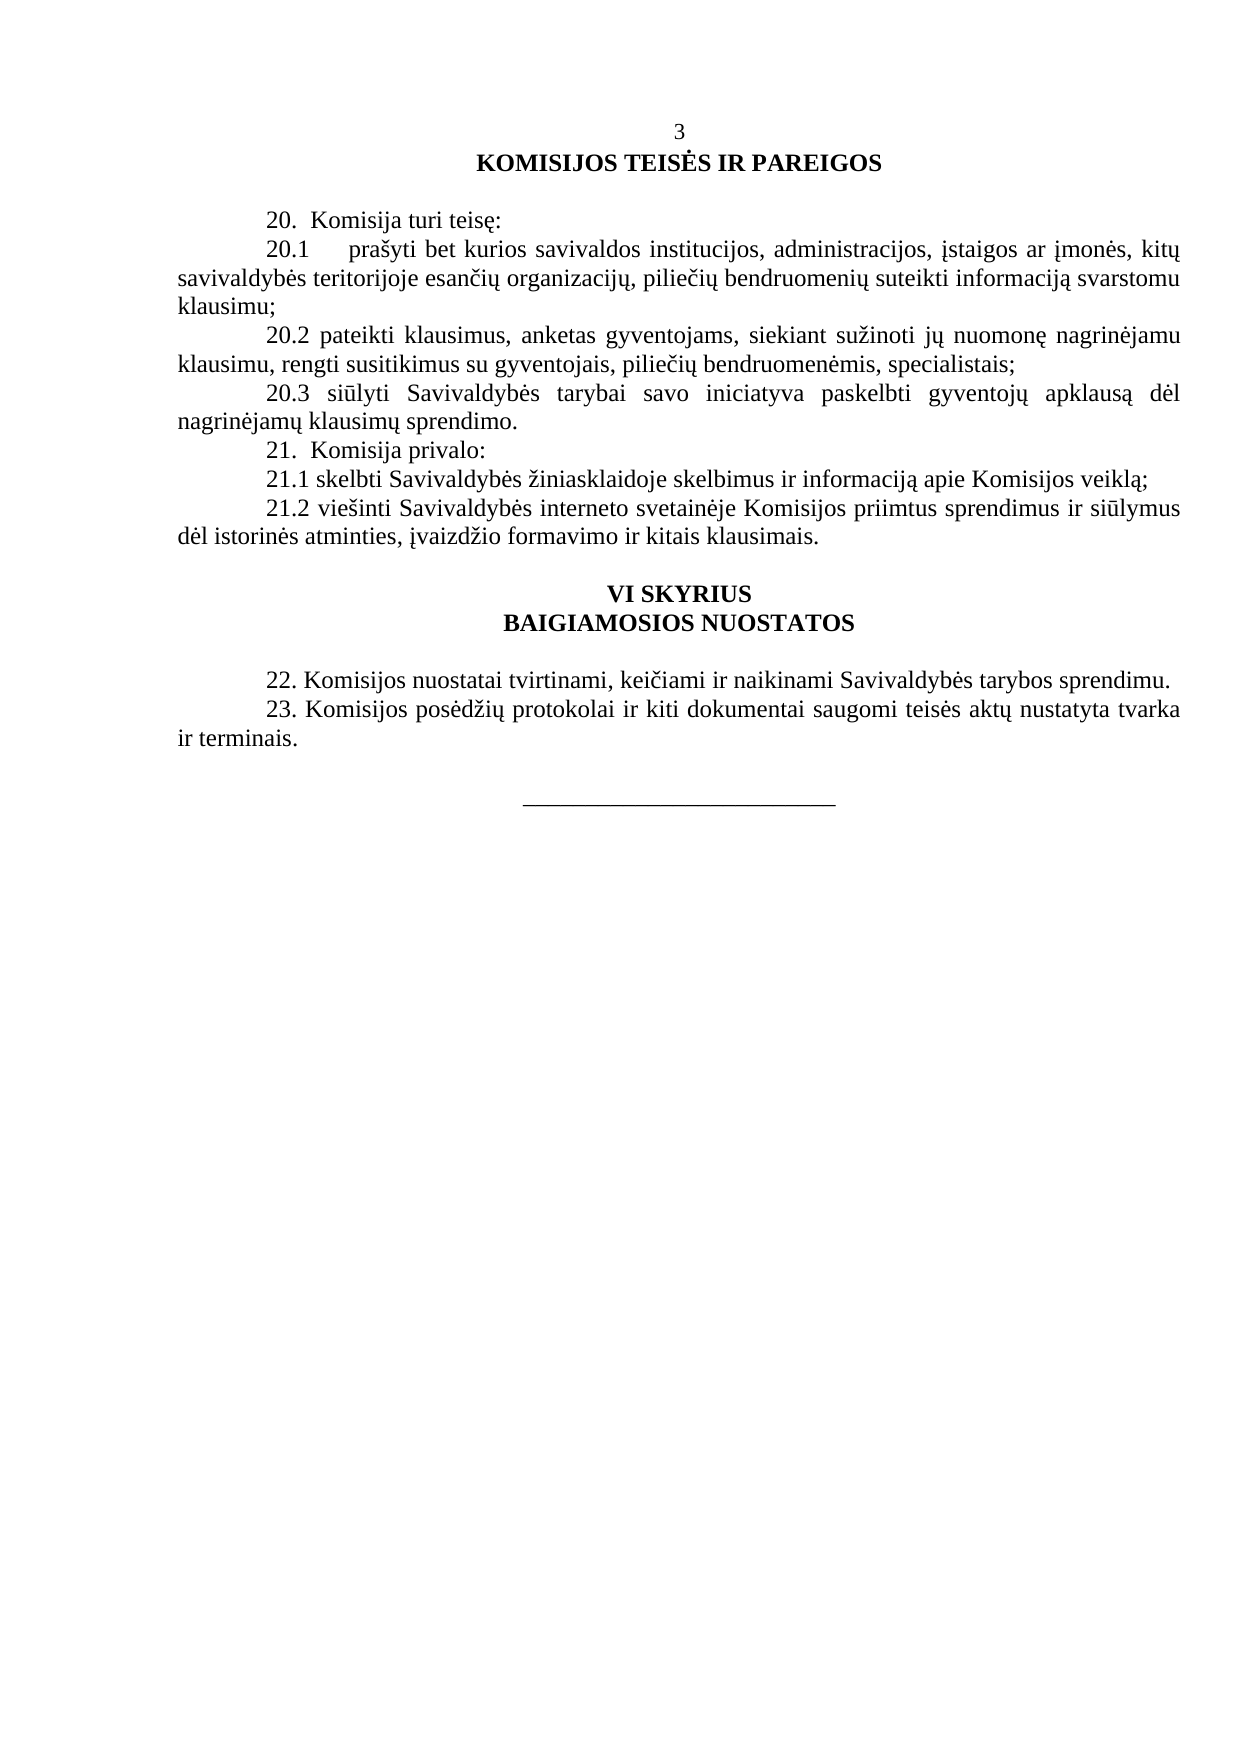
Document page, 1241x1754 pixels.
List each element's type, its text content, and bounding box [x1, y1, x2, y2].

text BAIGIAMOSIOS NUOSTATOS [177, 608, 1181, 636]
text 20.1 prašyti bet kurios savivaldos institucijos, administracijos, įstaigos ar įmonės, kitų savivaldybės teritorijoje esančių organizacijų, piliečių bendruomenių suteikti informaciją svarstomu klausimu; [177, 234, 1181, 320]
text 20. Komisija turi teisę: [177, 205, 1181, 234]
text 21. Komisija privalo: [177, 435, 1181, 464]
text KOMISIJOS TEISĖS IR PAREIGOS [177, 148, 1181, 176]
text 22. Komisijos nuostatai tvirtinami, keičiami ir naikinami Savivaldybės tarybos sprendimu. [177, 665, 1181, 694]
text 21.1 skelbti Savivaldybės žiniasklaidoje skelbimus ir informaciją apie Komisijos veiklą; [177, 464, 1181, 493]
text 20.3 siūlyti Savivaldybės tarybai savo iniciatyva paskelbti gyventojų apklausą dėl nagrinėjamų klausimų sprendimo. [177, 378, 1181, 435]
text _________________________ [177, 780, 1181, 809]
text VI SKYRIUS [177, 579, 1181, 608]
text 20.2 pateikti klausimus, anketas gyventojams, siekiant sužinoti jų nuomonę nagrinėjamu klausimu, rengti susitikimus su gyventojais, piliečių bendruomenėmis, specialistais; [177, 320, 1181, 378]
text 23. Komisijos posėdžių protokolai ir kiti dokumentai saugomi teisės aktų nustatyta tvarka ir terminais. [177, 694, 1181, 751]
text 21.2 viešinti Savivaldybės interneto svetainėje Komisijos priimtus sprendimus ir siūlymus dėl istorinės atminties, įvaizdžio formavimo ir kitais klausimais. [177, 493, 1181, 550]
